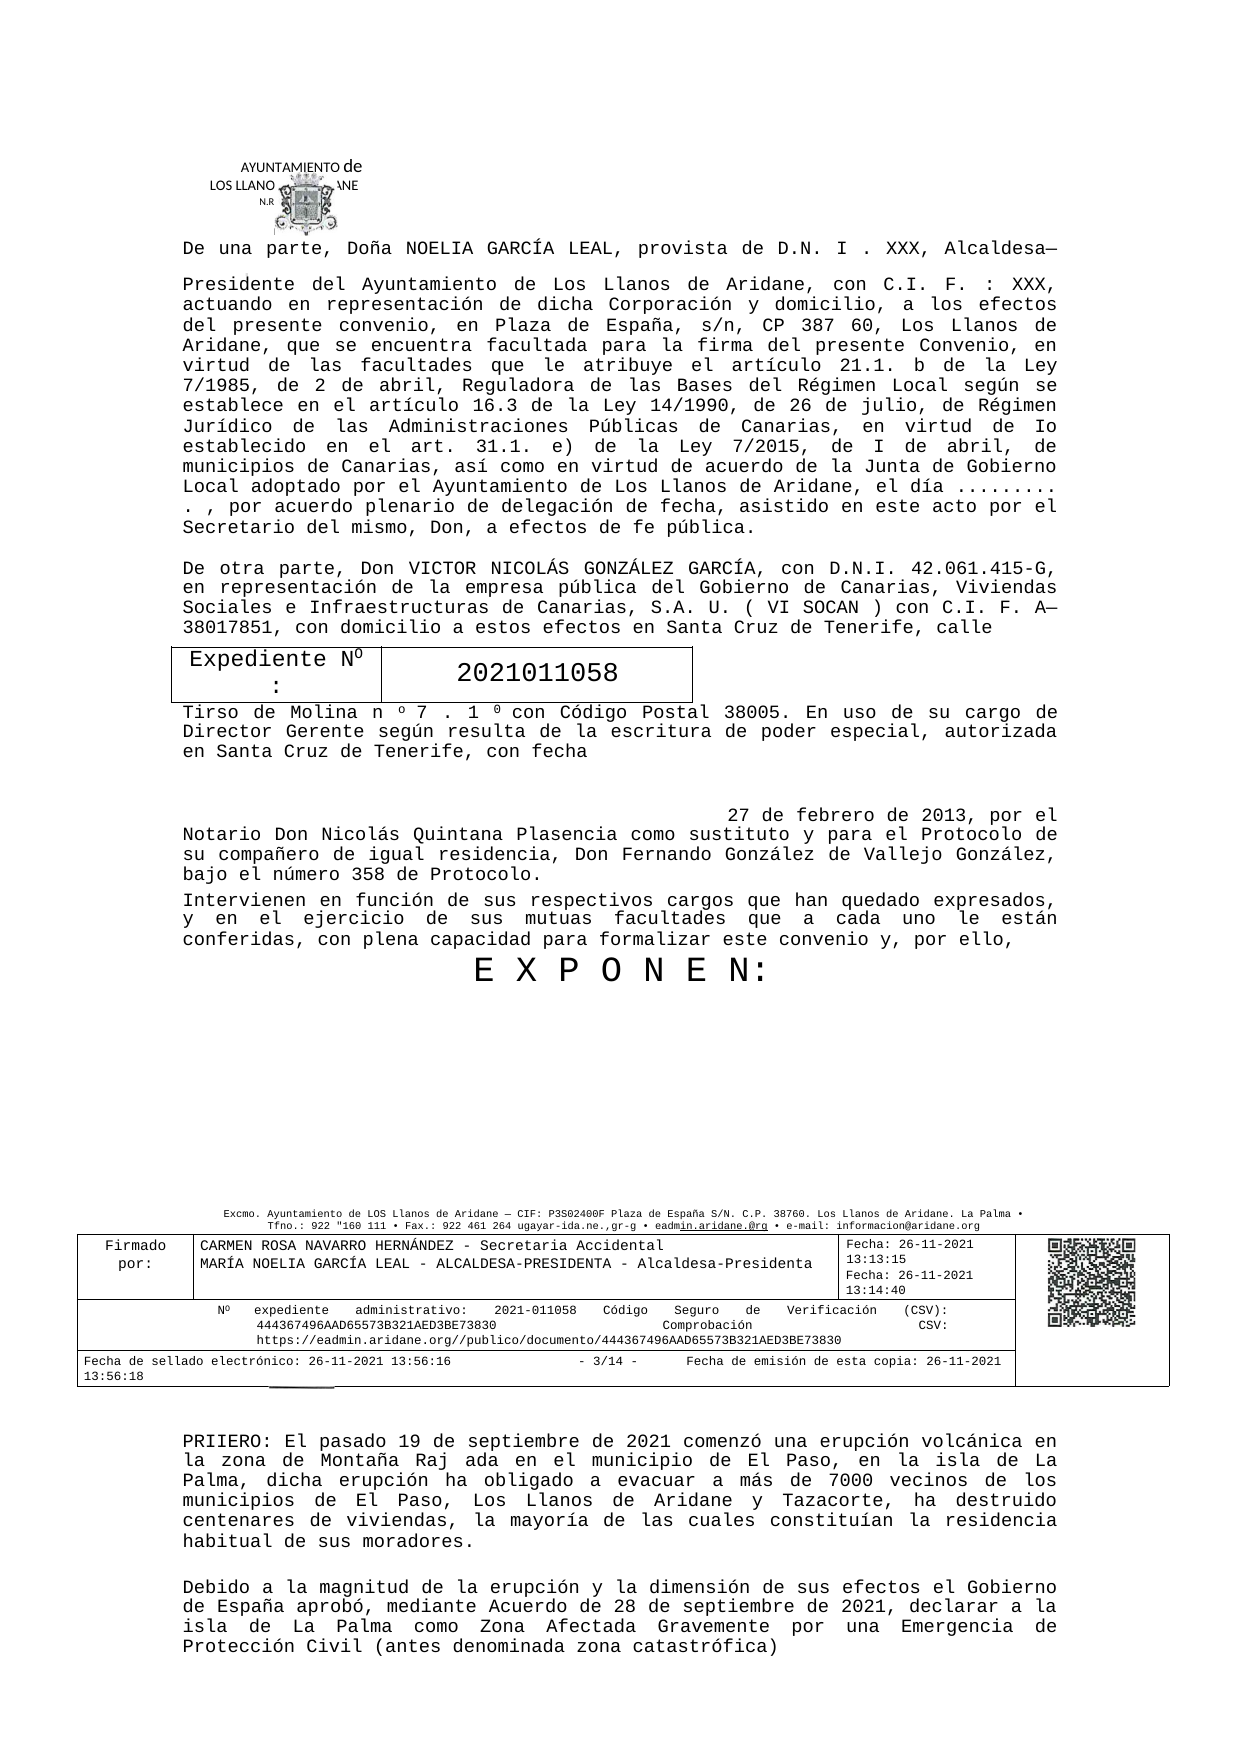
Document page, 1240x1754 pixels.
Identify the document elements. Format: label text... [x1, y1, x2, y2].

table_header Firmado por: [78, 1235, 193, 1299]
table_cell Fecha de sellado electrónico: 26-11-2021 13:56:16 - 3/14 - Fecha de emisión de esta copia: 26-11-2021 13:56:18 [78, 1351, 1015, 1386]
text De otra parte, Don VICTOR NICOLÁS GONZÁLEZ GARCÍA, con D.N.I. 42.061.415-G, en representación de la empresa pública del Gobierno de Canarias, Viviendas Sociales e Infraestructuras de Canarias, S.A. U. ( VI SOCAN ) con C.I. F. A—38017851, con domicilio a estos efectos en Santa Cruz de Tenerife, calle [182, 558, 1058, 639]
text Excmo. Ayuntamiento de LOS Llanos de Aridane — CIF: P3S02400F Plaza de España S/N. C.P. 38760. Los Llanos de Aridane. La Palma • Tfno.: 922 "160 111 • Fax.: 922 461 264 ugayar-ida.ne.,gr-g • eadmin.aridane.@rg • e-mail: informacion@aridane.org [222, 1208, 1024, 1233]
table_header 2021011058 [382, 648, 692, 702]
text De una parte, Doña NOELIA GARCÍA LEAL, provista de D.N. I . XXX, Alcaldesa—Presidente del Ayuntamiento de Los Llanos de Aridane, con C.I. F. : XXX, actuando en representación de dicha Corporación y domicilio, a los efectos del presente convenio, en Plaza de España, s/n, CP 387 60, Los Llanos de Aridane, que se encuentra facultada para la firma del presente Convenio, en virtud de las facultades que le atribuye el artículo 21.1. b de la Ley 7/1985, de 2 de abril, Reguladora de las Bases del Régimen Local según se establece en el artículo 16.3 de la Ley 14/1990, de 26 de julio, de Régimen Jurídico de las Administraciones Públicas de Canarias, en virtud de Io establecido en el art. 31.1. e) de la Ley 7/2015, de I de abril, de municipios de Canarias, así como en virtud de acuerdo de la Junta de Gobierno Local adoptado por el Ayuntamiento de Los Llanos de Aridane, el día ......... . , por acuerdo plenario de delegación de fecha, asistido en este acto por el Secretario del mismo, Don, a efectos de fe pública. [182, 238, 1058, 539]
text PRIIERO: El pasado 19 de septiembre de 2021 comenzó una erupción volcánica en la zona de Montaña Raj ada en el municipio de El Paso, en la isla de La Palma, dicha erupción ha obligado a evacuar a más de 7000 vecinos de los municipios de El Paso, Los Llanos de Aridane y Tazacorte, ha destruido centenares de viviendas, la mayoría de las cuales constituían la residencia habitual de sus moradores. [182, 1432, 1058, 1553]
table_header Expediente NO : [172, 648, 381, 702]
text 27 de febrero de 2013, por el Notario Don Nicolás Quintana Plasencia como sustituto y para el Protocolo de su compañero de igual residencia, Don Fernando González de Vallejo González, bajo el número 358 de Protocolo. [182, 805, 1058, 886]
table_cell NO expediente administrativo: 2021-011058 Código Seguro de Verificación (CSV): 444367496AAD65573B321AED3BE73830 Comprobación CSV: https://eadmin.aridane.org//publico/documento/444367496AAD65573B321AED3BE73830 [78, 1300, 1015, 1350]
table_header Fecha: 26-11-2021 13:13:15 Fecha: 26-11-2021 13:14:40 [839, 1235, 1015, 1299]
text E X P O N E N: [171, 952, 1072, 992]
text Tirso de Molina n o 7 . 1 0 con Código Postal 38005. En uso de su cargo de Director Gerente según resulta de la escritura de poder especial, autorizada en Santa Cruz de Tenerife, con fecha [182, 702, 1058, 763]
table_header [1016, 1235, 1169, 1386]
text Intervienen en función de sus respectivos cargos que han quedado expresados, y en el ejercicio de sus mutuas facultades que a cada uno le están conferidas, con plena capacidad para formalizar este convenio y, por ello, [182, 890, 1058, 951]
text Debido a la magnitud de la erupción y la dimensión de sus efectos el Gobierno de España aprobó, mediante Acuerdo de 28 de septiembre de 2021, declarar a la isla de La Palma como Zona Afectada Gravemente por una Emergencia de Protección Civil (antes denominada zona catastrófica) [182, 1578, 1058, 1658]
table_header CARMEN ROSA NAVARRO HERNÁNDEZ - Secretaria Accidental MARÍA NOELIA GARCÍA LEAL - ALCALDESA-PRESIDENTA - Alcaldesa-Presidenta [194, 1235, 838, 1299]
